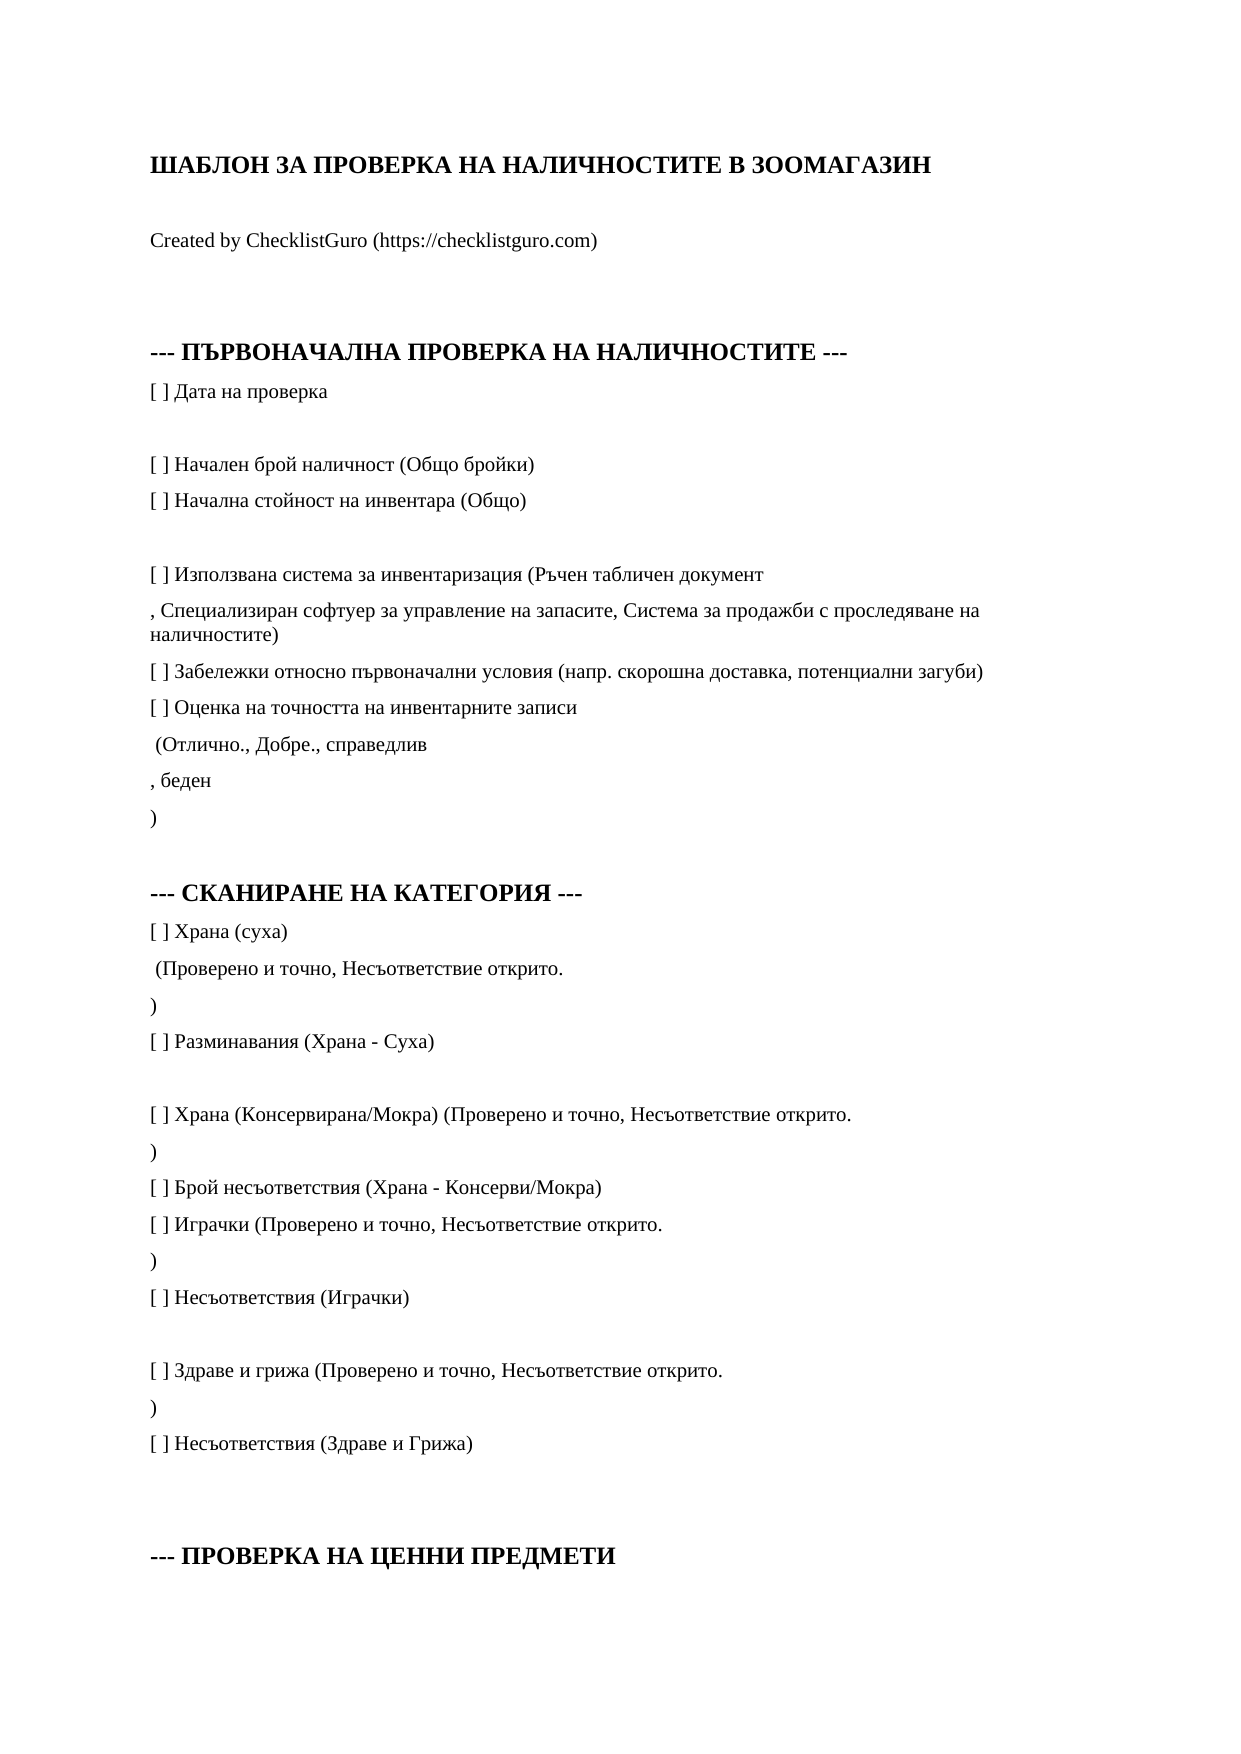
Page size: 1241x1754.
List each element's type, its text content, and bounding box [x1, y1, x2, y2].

text [ ] Дата на проверка [150, 379, 1090, 403]
text (Проверено и точно, Несъответствие открито. [150, 956, 1090, 980]
text [ ] Разминавания (Храна - Суха) [150, 1029, 1090, 1053]
text [ ] Забележки относно първоначални условия (напр. скорошна доставка, потенциални загуби) [150, 659, 1090, 683]
text ) [150, 1248, 1090, 1272]
text , беден [150, 768, 1090, 792]
text --- ПРОВЕРКА НА ЦЕННИ ПРЕДМЕТИ [150, 1541, 1090, 1570]
text [ ] Несъответствия (Здраве и Грижа) [150, 1431, 1090, 1455]
text [ ] Храна (Консервирана/Мокра) (Проверено и точно, Несъответствие открито. [150, 1102, 1090, 1126]
text [ ] Оценка на точността на инвентарните записи [150, 695, 1090, 719]
text [ ] Начална стойност на инвентара (Общо) [150, 488, 1090, 512]
text ШАБЛОН ЗА ПРОВЕРКА НА НАЛИЧНОСТИТЕ В ЗООМАГАЗИН [150, 150, 1090, 179]
text [ ] Брой несъответствия (Храна - Консерви/Мокра) [150, 1175, 1090, 1199]
text [ ] Играчки (Проверено и точно, Несъответствие открито. [150, 1212, 1090, 1236]
text ) [150, 1395, 1090, 1419]
text --- ПЪРВОНАЧАЛНА ПРОВЕРКА НА НАЛИЧНОСТИТЕ --- [150, 337, 1090, 366]
text ) [150, 805, 1090, 829]
text [ ] Начален брой наличност (Общо бройки) [150, 452, 1090, 476]
text Created by ChecklistGuro (https://checklistguro.com) [150, 228, 1090, 252]
text [ ] Здраве и грижа (Проверено и точно, Несъответствие открито. [150, 1358, 1090, 1382]
text [ ] Храна (суха) [150, 919, 1090, 943]
text ) [150, 1139, 1090, 1163]
text ) [150, 992, 1090, 1017]
text [ ] Несъответствия (Играчки) [150, 1285, 1090, 1309]
text --- СКАНИРАНЕ НА КАТЕГОРИЯ --- [150, 878, 1090, 907]
text , Специализиран софтуер за управление на запасите, Система за продажби с проследяване на наличностите) [150, 598, 1090, 646]
text [ ] Използвана система за инвентаризация (Ръчен табличен документ [150, 562, 1090, 586]
text (Отлично., Добре., справедлив [150, 732, 1090, 756]
